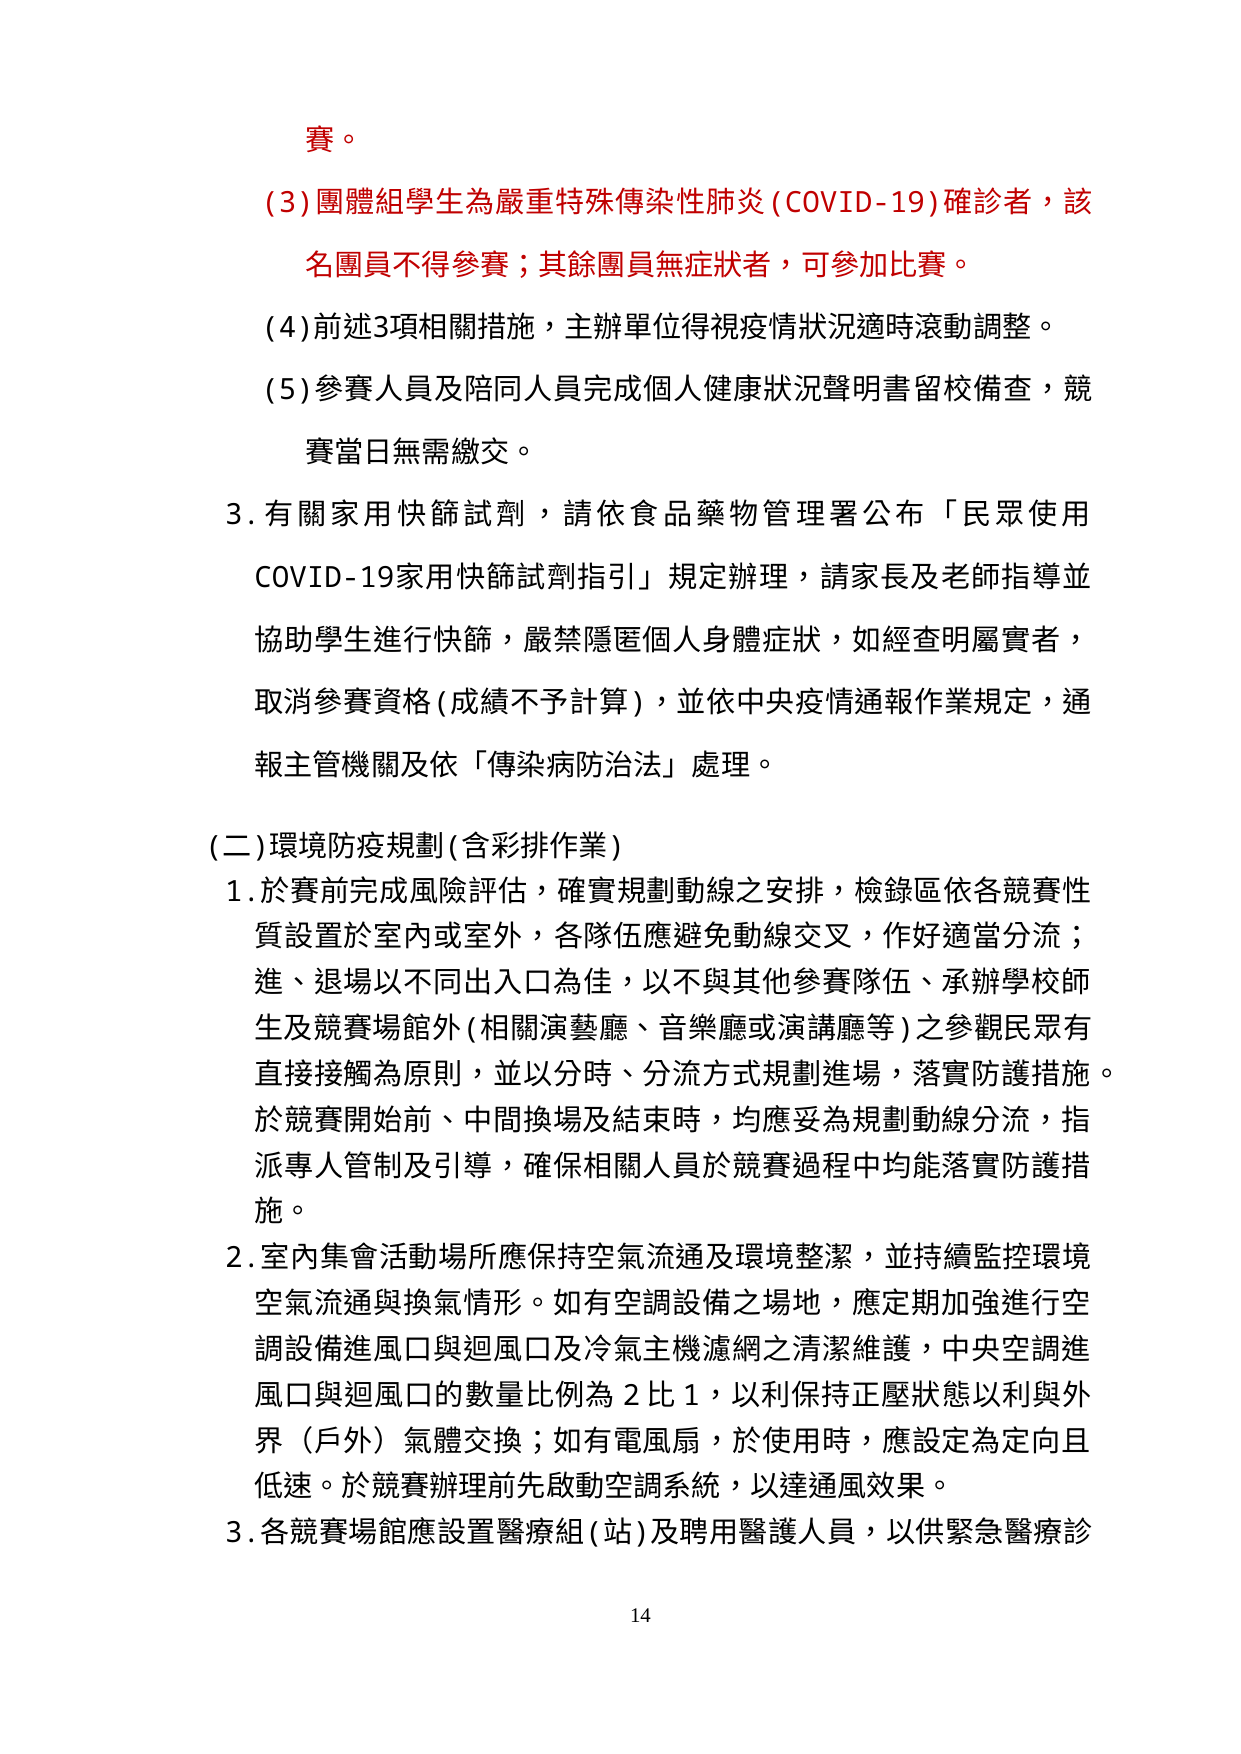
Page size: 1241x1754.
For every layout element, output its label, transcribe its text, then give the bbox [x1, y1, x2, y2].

text 3.有關家用快篩試劑，請依食品藥物管理署公布「民眾使用COVID-19家用快篩試劑指引」規定辦理，請家長及老師指導並協助學生進行快篩，嚴禁隱匿個人身體症狀，如經查明屬實者，取消參賽資格(成績不予計算)，並依中央疫情通報作業規定，通報主管機關及依「傳染病防治法」處理。 [225, 471, 1093, 783]
text (4)前述3項相關措施，主辦單位得視疫情狀況適時滾動調整。 [261, 283, 1093, 346]
text 1.於賽前完成風險評估，確實規劃動線之安排，檢錄區依各競賽性質設置於室內或室外，各隊伍應避免動線交叉，作好適當分流；進、退場以不同出入口為佳，以不與其他參賽隊伍、承辦學校師生及競賽場館外(相關演藝廳、音樂廳或演講廳等)之參觀民眾有直接接觸為原則，並以分時、分流方式規劃進場，落實防護措施。於競賽開始前、中間換場及結束時，均應妥為規劃動線分流，指派專人管制及引導，確保相關人員於競賽過程中均能落實防護措施。 [225, 864, 1093, 1231]
text 賽。 [261, 96, 1093, 158]
text 2.室內集會活動場所應保持空氣流通及環境整潔，並持續監控環境空氣流通與換氣情形。如有空調設備之場地，應定期加強進行空調設備進風口與迴風口及冷氣主機濾網之清潔維護，中央空調進風口與迴風口的數量比例為2比1，以利保持正壓狀態以利與外界（戶外）氣體交換；如有電風扇，於使用時，應設定為定向且低速。於競賽辦理前先啟動空調系統，以達通風效果。 [225, 1231, 1093, 1506]
text (5)參賽人員及陪同人員完成個人健康狀況聲明書留校備查，競賽當日無需繳交。 [261, 346, 1093, 471]
text (二)環境防疫規劃(含彩排作業) [187, 802, 1093, 864]
text (3)團體組學生為嚴重特殊傳染性肺炎(COVID-19)確診者，該名團員不得參賽；其餘團員無症狀者，可參加比賽。 [261, 158, 1093, 283]
text 3.各競賽場館應設置醫療組(站)及聘用醫護人員，以供緊急醫療診 [225, 1506, 1093, 1552]
